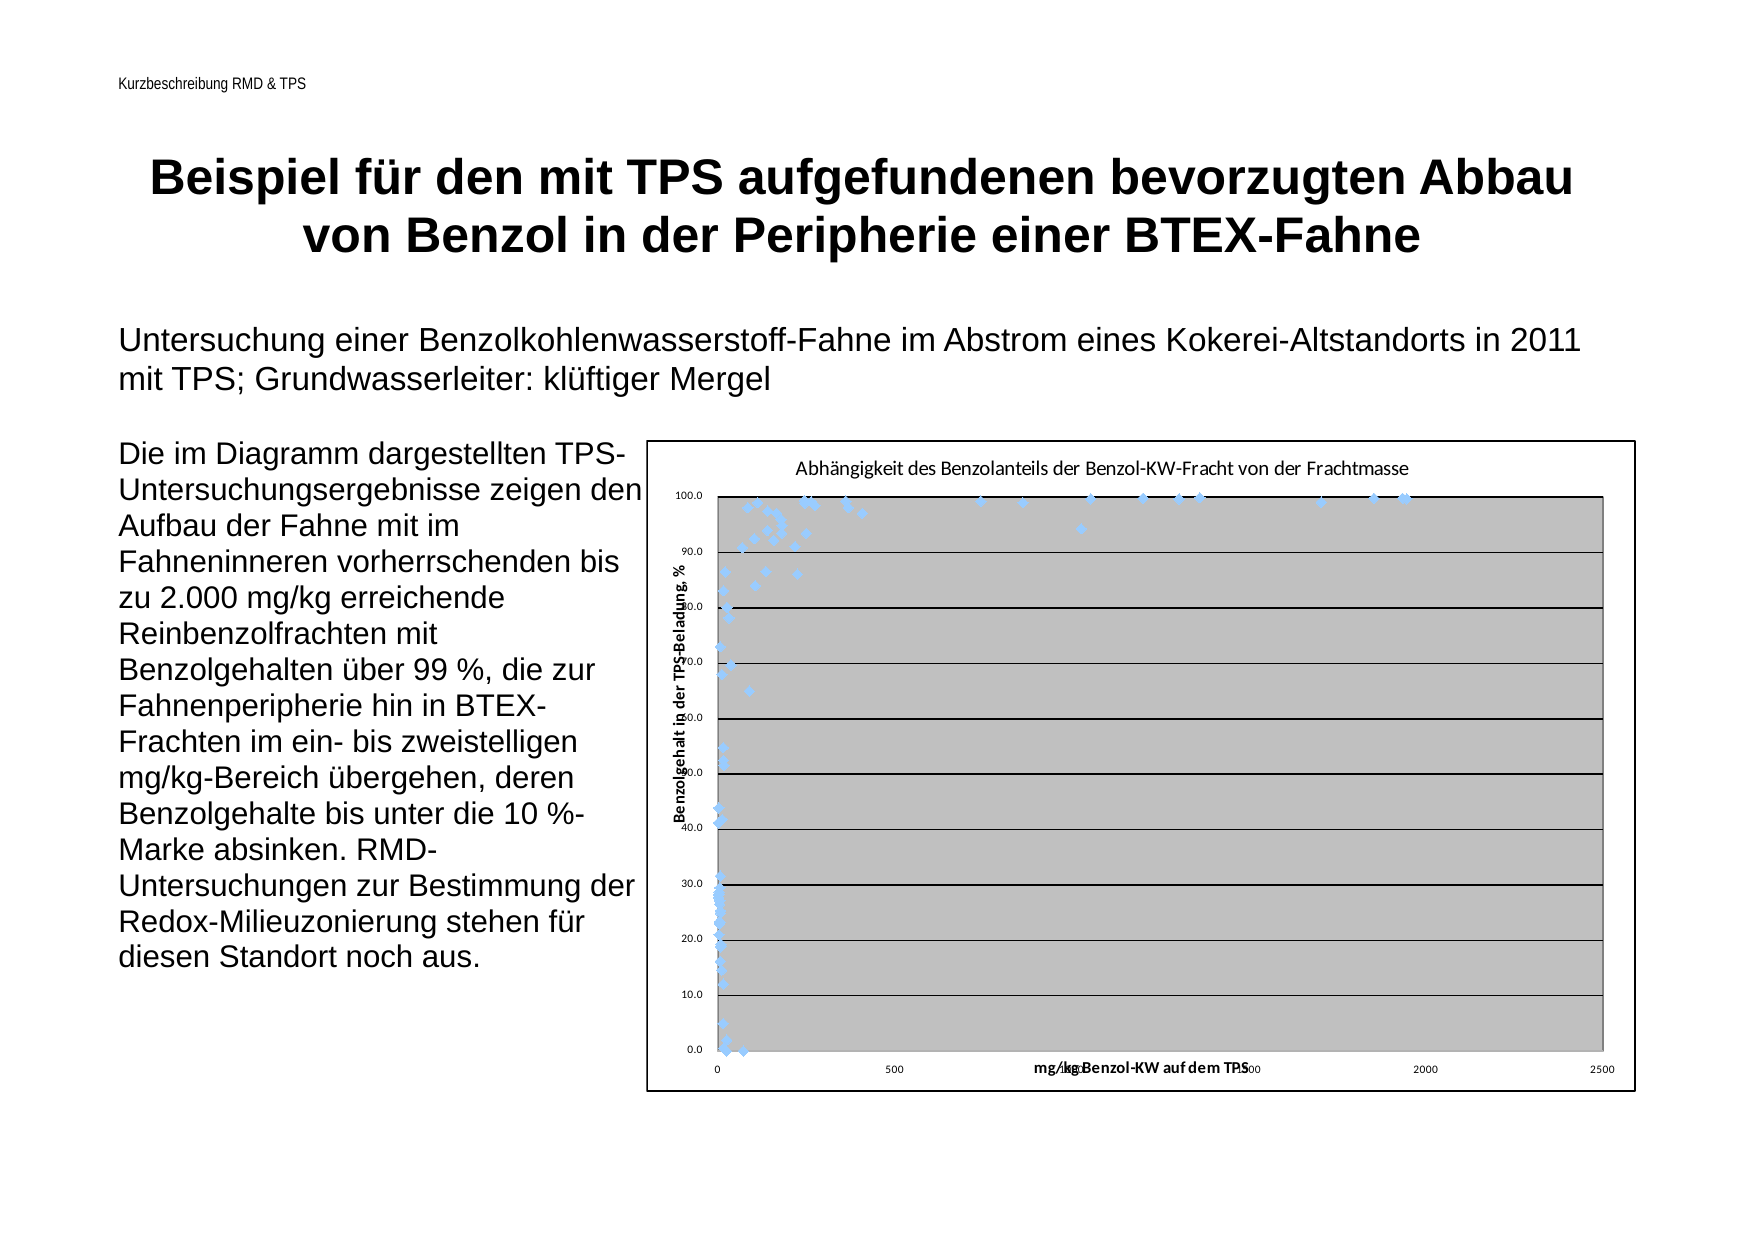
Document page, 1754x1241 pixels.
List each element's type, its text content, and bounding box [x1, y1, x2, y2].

text Untersuchung einer Benzolkohlenwasserstoff-Fahne im Abstrom eines Kokerei-Altstandorts in 2011 mit TPS; Grundwasserleiter: klüftiger Mergel [118, 320, 1606, 397]
text Die im Diagramm dargestellten TPS-Untersuchungsergebnisse zeigen den Aufbau der Fahne mit im Fahneninneren vorherrschenden bis zu 2.000 mg/kg erreichende Reinbenzolfrachten mit Benzolgehalten über 99 %, die zur Fahnenperipherie hin in BTEX-Frachten im ein- bis zweistelligen mg/kg-Bereich übergehen, deren Benzolgehalte bis unter die 10 %-Marke absinken. RMD-Untersuchungen zur Bestimmung der Redox-Milieuzonierung stehen für diesen Standort noch aus. [118, 435, 1606, 974]
text Beispiel für den mit TPS aufgefundenen bevorzugten Abbau von Benzol in der Peripherie einer BTEX-Fahne [118, 148, 1606, 263]
